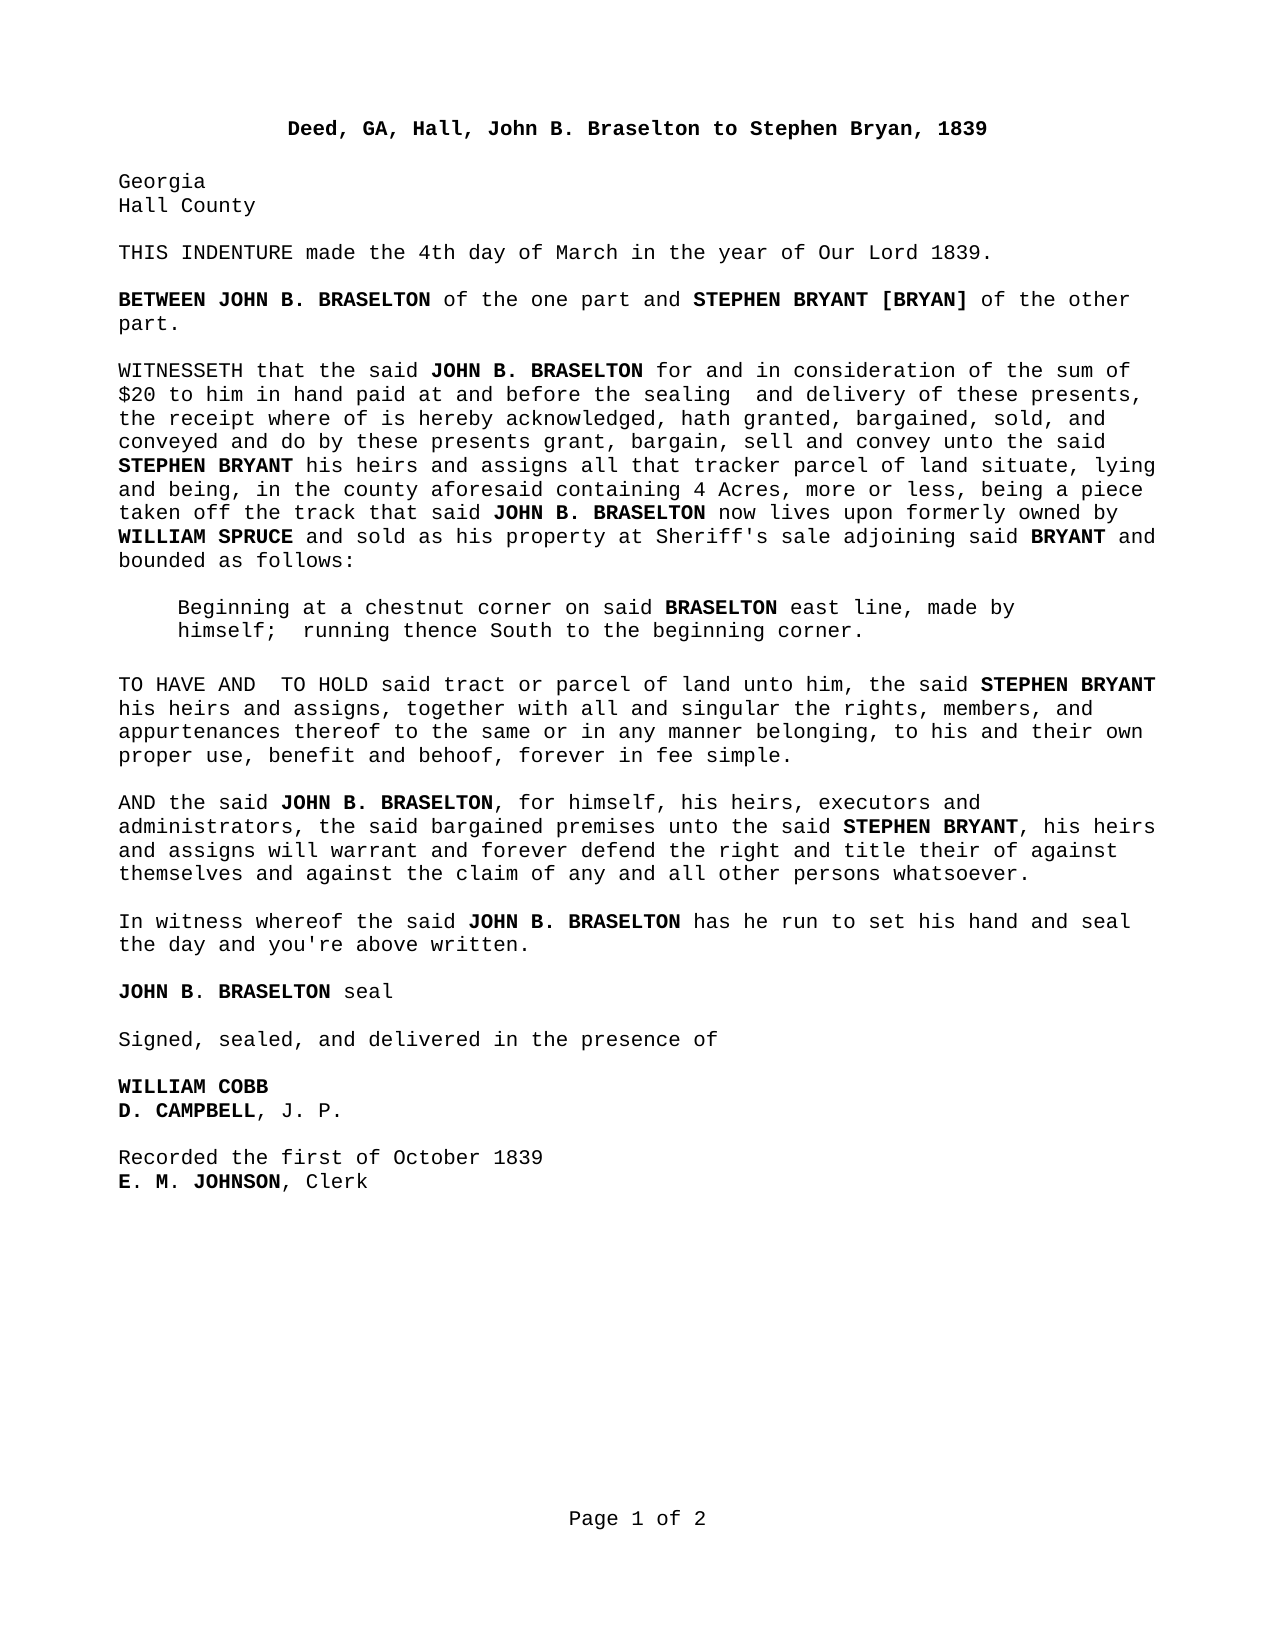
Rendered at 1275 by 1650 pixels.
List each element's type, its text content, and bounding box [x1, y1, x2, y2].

text Georgia [118, 171, 1157, 195]
text Between John B. BRASELTON of the one part and Stephen Bryant [BRYAN] of the other part. [118, 289, 1157, 337]
text Witnesseth that the said John B. BRASELTON for and in consideration of the sum of $20 to him in hand paid at and before the sealing and delivery of these presents, the receipt where of is hereby acknowledged, hath granted, bargained, sold, and conveyed and do by these presents grant, bargain, sell and convey unto the said Stephen Bryant his heirs and assigns all that tracker parcel of land situate, lying and being, in the county aforesaid containing 4 Acres, more or less, being a piece taken off the track that said John B. BRASELTON now lives upon formerly owned by William Spruce and sold as his property at Sheriff's sale adjoining said Bryant and bounded as follows: [118, 360, 1157, 573]
text William Cobb [118, 1076, 1157, 1100]
text Signed, sealed, and delivered in the presence of [118, 1029, 1157, 1052]
text John B. BRASELTON seal [118, 982, 1157, 1005]
text In witness whereof the said John B. BRASELTON has he run to set his hand and seal the day and you're above written. [118, 911, 1157, 958]
text This indenture made the 4th day of March in the year of Our Lord 1839. [118, 242, 1157, 266]
text Hall County [118, 195, 1157, 218]
text Recorded the first of October 1839 [118, 1147, 1157, 1171]
text D. Campbell, J. P. [118, 1100, 1157, 1123]
text E. M. Johnson, Clerk [118, 1171, 1157, 1194]
text Beginning at a chestnut corner on said BRASELTON east line, made by himself; running thence South to the beginning corner. [177, 597, 1098, 644]
text And the said John B. BRASELTON, for himself, his heirs, executors and administrators, the said bargained premises unto the said Stephen Bryant, his heirs and assigns will warrant and forever defend the right and title their of against themselves and against the claim of any and all other persons whatsoever. [118, 792, 1157, 887]
text to have and to hold said tract or parcel of land unto him, the said Stephen Bryant his heirs and assigns, together with all and singular the rights, members, and appurtenances thereof to the same or in any manner belonging, to his and their own proper use, benefit and behoof, forever in fee simple. [118, 674, 1157, 769]
